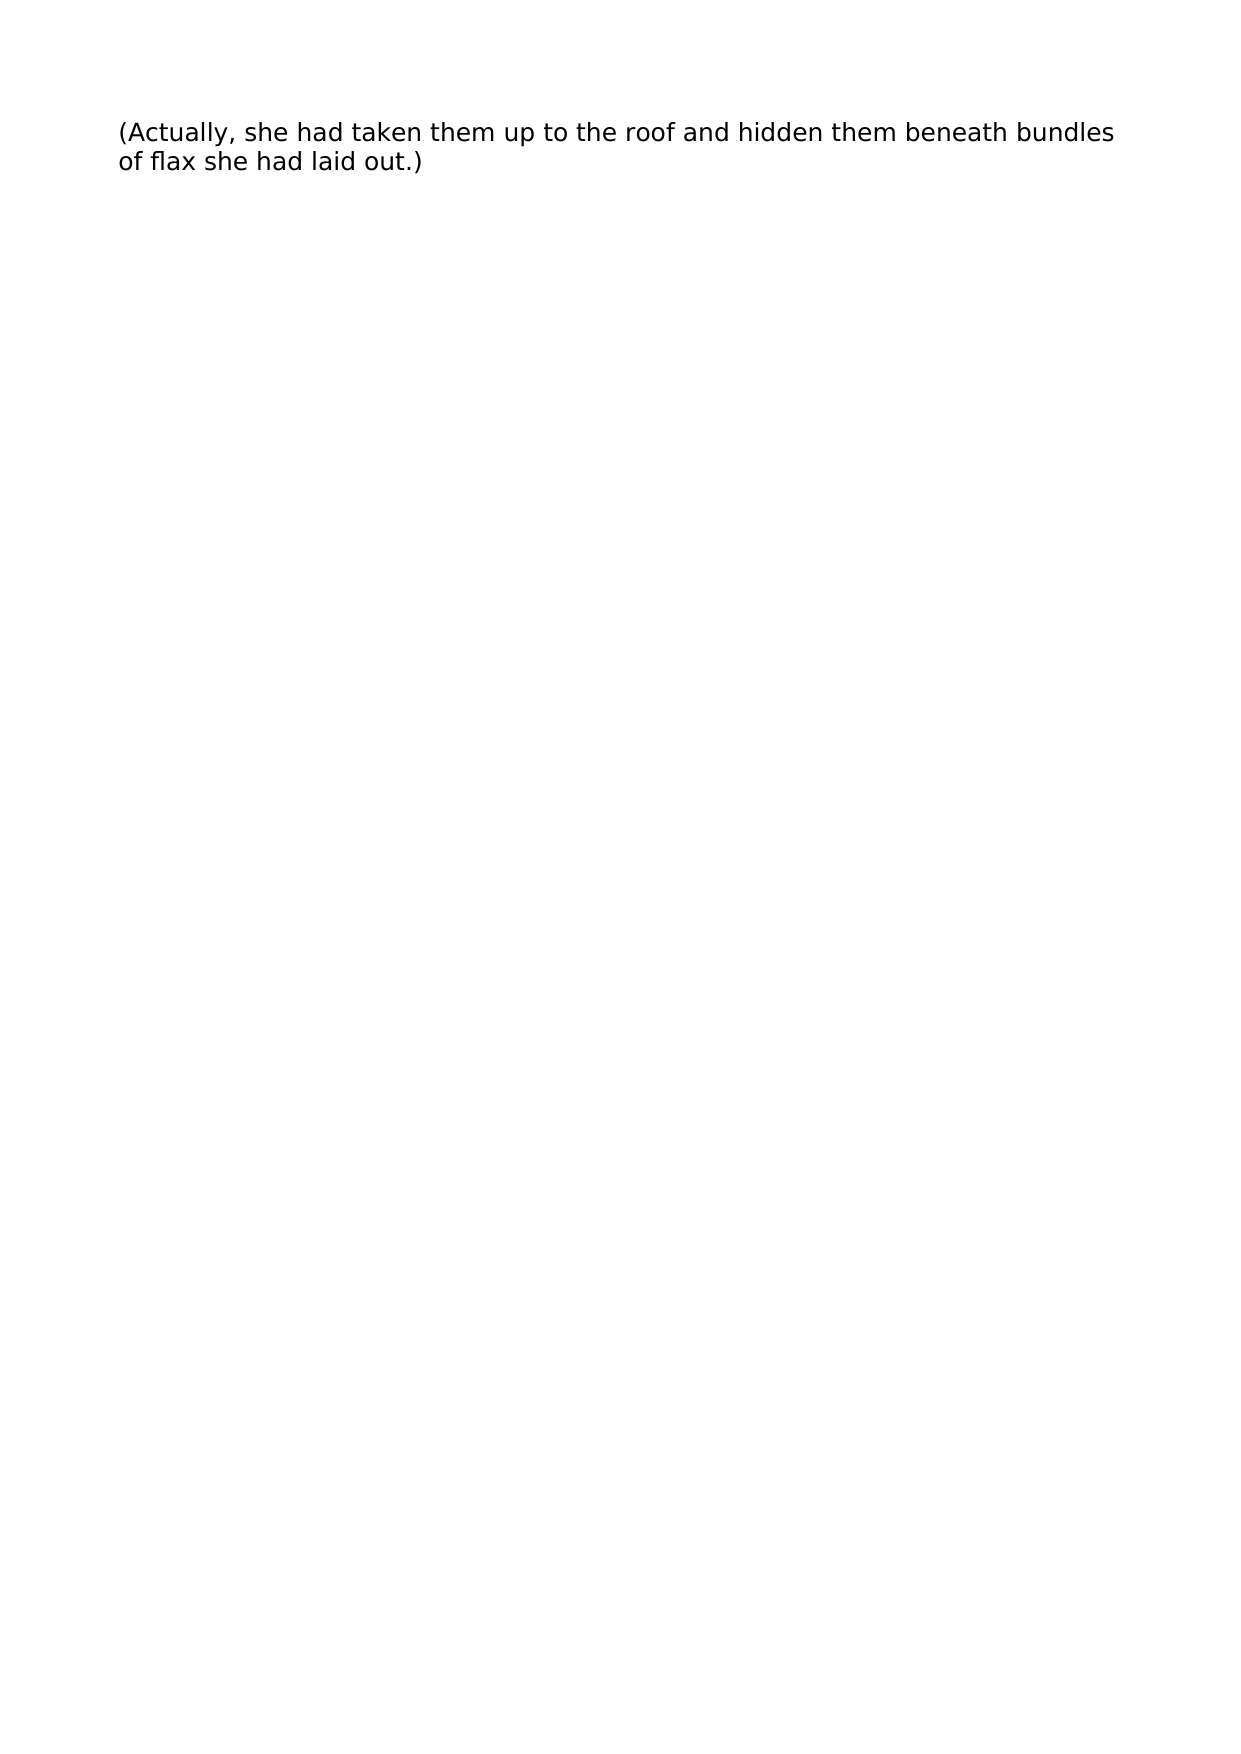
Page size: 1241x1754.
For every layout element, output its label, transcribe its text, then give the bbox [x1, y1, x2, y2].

text (Actually, she had taken them up to the roof and hidden them beneath bundles of flax she had laid out.) [118, 118, 1122, 176]
